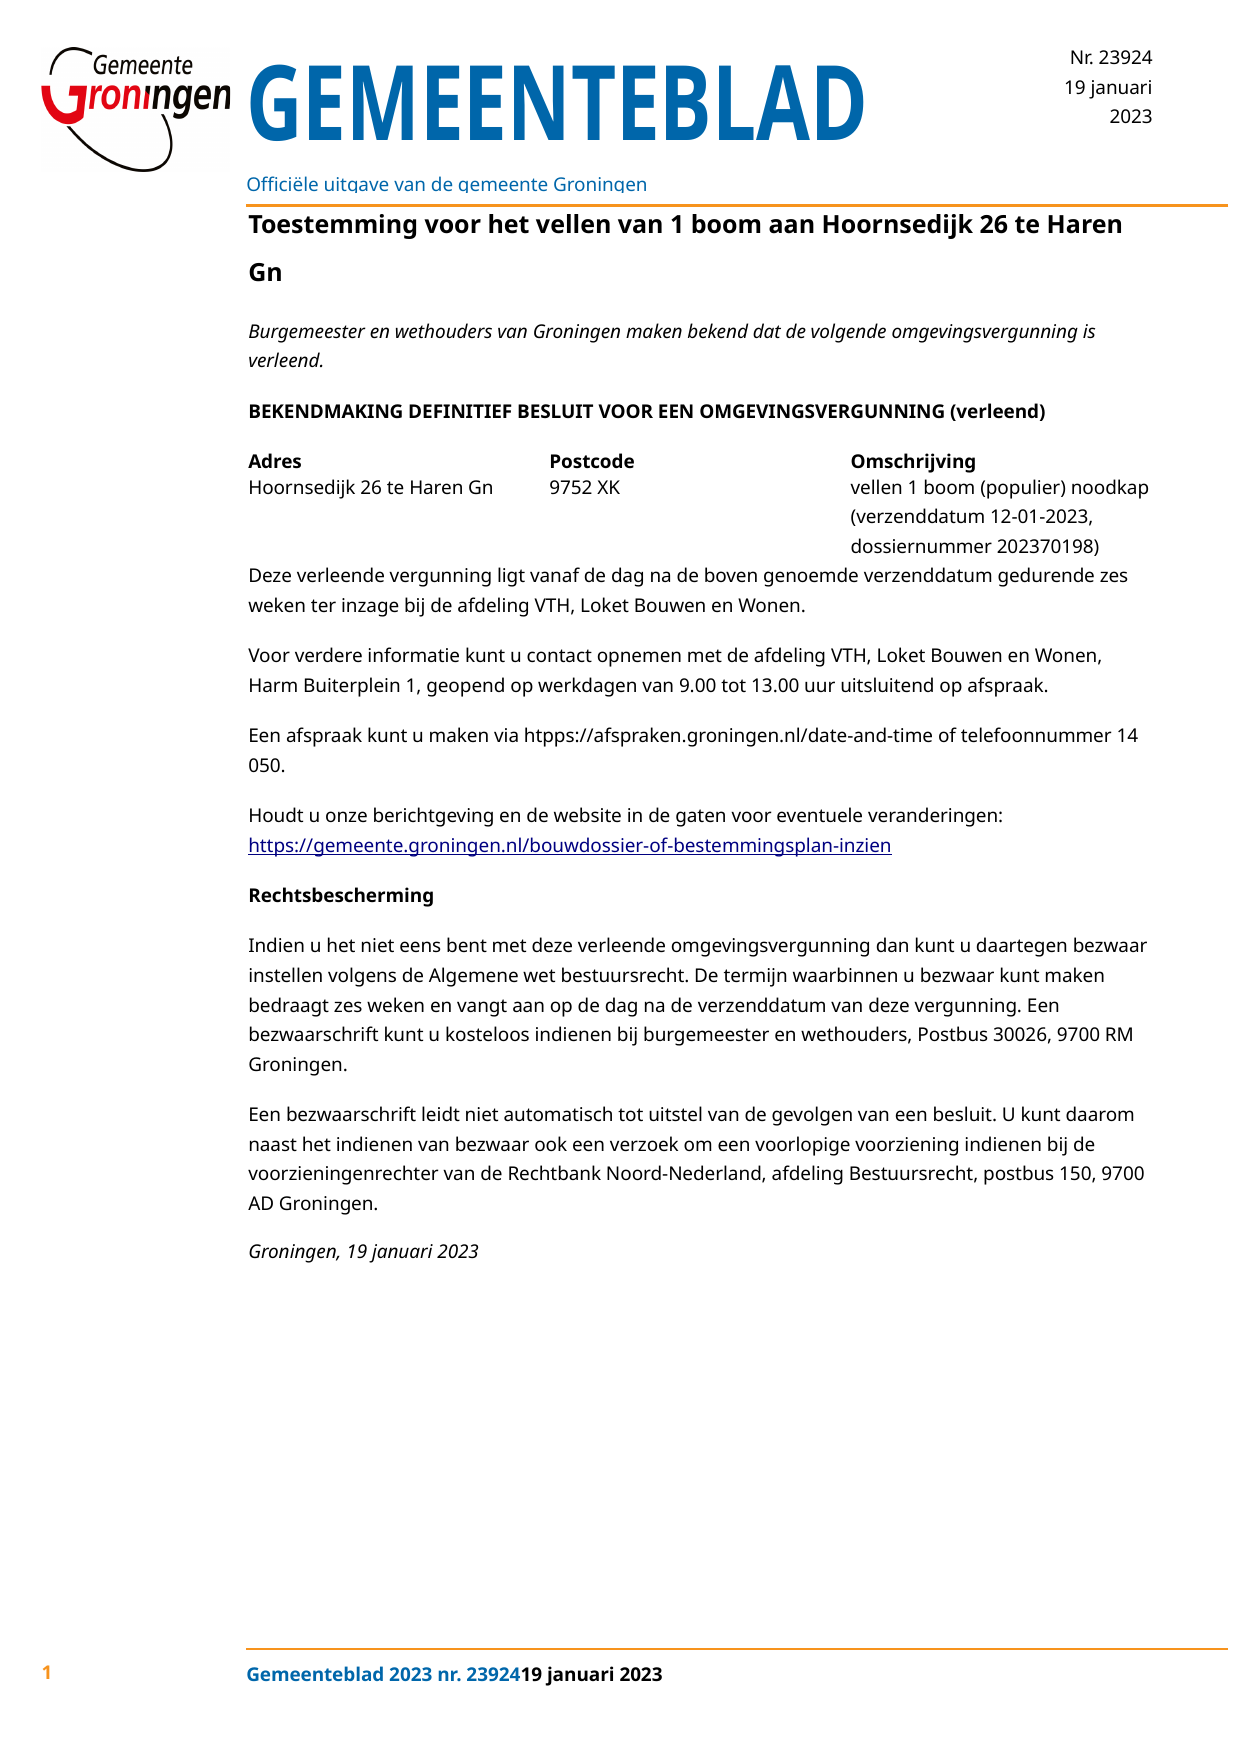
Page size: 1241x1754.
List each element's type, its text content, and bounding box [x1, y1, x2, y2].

table_header Postcode [549, 449, 850, 474]
table_header Adres [248, 449, 549, 474]
text Houdt u onze berichtgeving en de website in de gaten voor eventuele veranderingen: https://gemeente.groningen.nl/bouwdossier-of-bestemmingsplan-inzien [248, 802, 1152, 858]
text Deze verleende vergunning ligt vanaf de dag na de boven genoemde verzenddatum gedurende zes weken ter inzage bij de afdeling VTH, Loket Bouwen en Wonen. [248, 562, 1152, 618]
text Rechtsbescherming [248, 882, 1152, 908]
picture [41, 47, 231, 172]
text Indien u het niet eens bent met deze verleende omgevingsvergunning dan kunt u daartegen bezwaar instellen volgens de Algemene wet bestuursrecht. De termijn waarbinnen u bezwaar kunt maken bedraagt zes weken en vangt aan op de dag na de verzenddatum van deze vergunning. Een bezwaarschrift kunt u kosteloos indienen bij burgemeester en wethouders, Postbus 30026, 9700 RM Groningen. [248, 933, 1152, 1077]
text Voor verdere informatie kunt u contact opnemen met de afdeling VTH, Loket Bouwen en Wonen, Harm Buiterplein 1, geopend op werkdagen van 9.00 tot 13.00 uur uitsluitend op afspraak. [248, 642, 1152, 698]
text Groningen, 19 januari 2023 [248, 1238, 1152, 1264]
table_cell 9752 XK [549, 474, 850, 559]
table_cell Hoornsedijk 26 te Haren Gn [248, 474, 549, 559]
text Een bezwaarschrift leidt niet automatisch tot uitstel van de gevolgen van een besluit. U kunt daarom naast het indienen van bezwaar ook een verzoek om een voorlopige voorziening indienen bij de voorzieningenrechter van de Rechtbank Noord-Nederland, afdeling Bestuursrecht, postbus 150, 9700 AD Groningen. [248, 1101, 1152, 1216]
text Burgemeester en wethouders van Groningen maken bekend dat de volgende omgevingsvergunning is verleend. [248, 318, 1152, 373]
text Toestemming voor het vellen van 1 boom aan Hoornsedijk 26 te Haren Gn [248, 207, 1152, 288]
table_header Omschrijving [850, 449, 1152, 474]
text BEKENDMAKING DEFINITIEF BESLUIT VOOR EEN OMGEVINGSVERGUNNING (verleend) [248, 398, 1152, 424]
table_cell vellen 1 boom (populier) noodkap (verzenddatum 12-01-2023, dossiernummer 202370198) [850, 474, 1152, 559]
text Een afspraak kunt u maken via htpps://afspraken.groningen.nl/date-and-time of telefoonnummer 14 050. [248, 722, 1152, 778]
